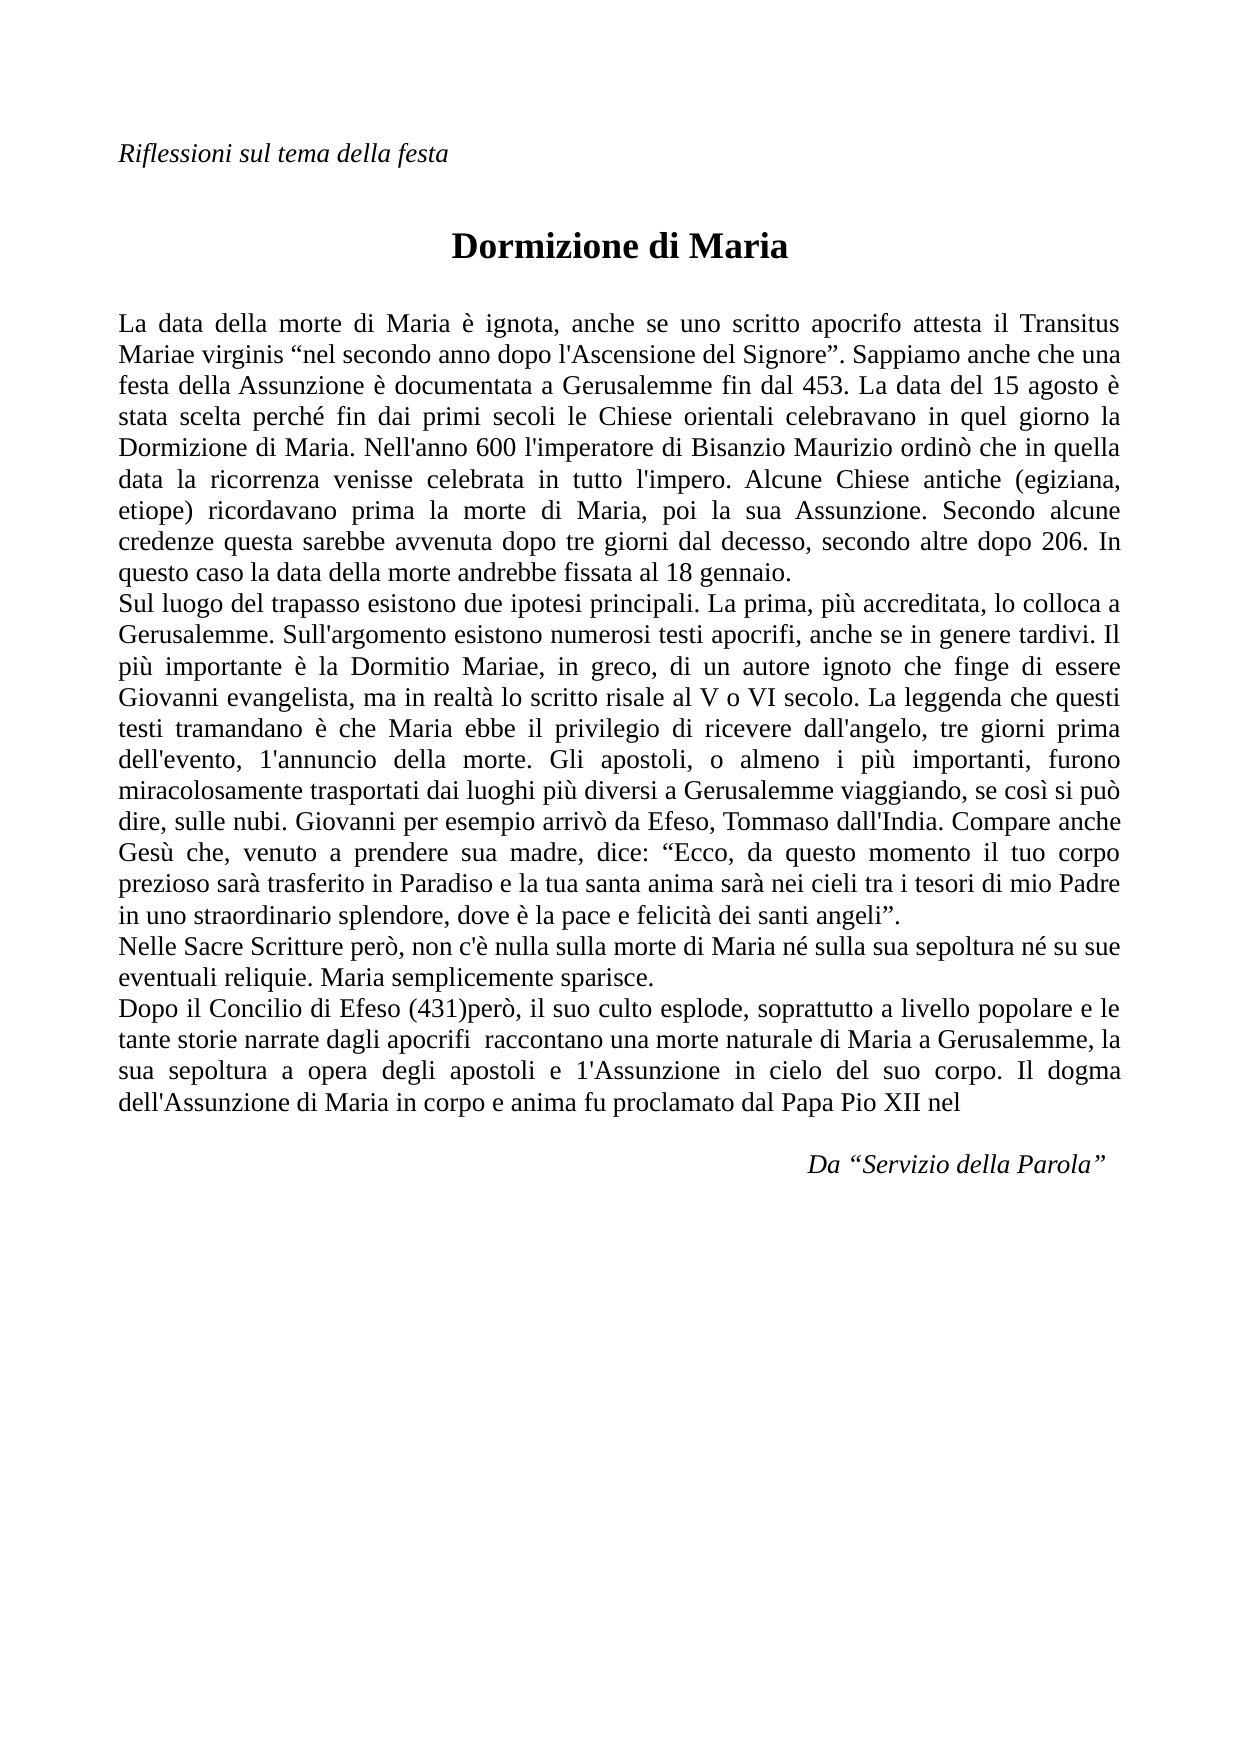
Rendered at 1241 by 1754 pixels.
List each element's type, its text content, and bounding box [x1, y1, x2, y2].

text Da “Servizio della Parola” [118, 1148, 1122, 1179]
text Sul luogo del trapasso esistono due ipotesi principali. La prima, più accreditata, lo colloca a Gerusalemme. Sull'argomento esistono numerosi testi apocrifi, anche se in genere tardivi. Il più importante è la Dormitio Mariae, in greco, di un autore ignoto che finge di essere Giovanni evangelista, ma in realtà lo scritto risale al V o VI secolo. La leggenda che questi testi tramandano è che Maria ebbe il privilegio di ricevere dall'angelo, tre giorni prima dell'evento, 1'annuncio della morte. Gli apostoli, o almeno i più importanti, furono miracolosamente trasportati dai luoghi più diversi a Gerusalemme viaggiando, se così si può dire, sulle nubi. Giovanni per esempio arrivò da Efeso, Tommaso dall'India. Compare anche Gesù che, venuto a prendere sua madre, dice: “Ecco, da questo momento il tuo corpo prezioso sarà trasferito in Paradiso e la tua santa anima sarà nei cieli tra i tesori di mio Padre in uno straordinario splendore, dove è la pace e felicità dei santi angeli”. [118, 587, 1122, 930]
text Riflessioni sul tema della festa [118, 137, 1122, 168]
text Nelle Sacre Scritture però, non c'è nulla sulla morte di Maria né sulla sua sepoltura né su sue eventuali reliquie. Maria semplicemente sparisce. [118, 930, 1122, 992]
text La data della morte di Maria è ignota, anche se uno scritto apocrifo attesta il Transitus Mariae virginis “nel secondo anno dopo l'Ascensione del Signore”. Sappiamo anche che una festa della Assunzione è documentata a Gerusalemme fin dal 453. La data del 15 agosto è stata scelta perché fin dai primi secoli le Chiese orientali celebravano in quel giorno la Dormizione di Maria. Nell'anno 600 l'imperatore di Bisanzio Maurizio ordinò che in quella data la ricorrenza venisse celebrata in tutto l'impero. Alcune Chiese antiche (egiziana, etiope) ricordavano prima la morte di Maria, poi la sua Assunzione. Secondo alcune credenze questa sarebbe avvenuta dopo tre giorni dal decesso, secondo altre dopo 206. In questo caso la data della morte andrebbe fissata al 18 gennaio. [118, 307, 1122, 587]
text Dopo il Concilio di Efeso (431)però, il suo culto esplode, soprattutto a livello popolare e le tante storie narrate dagli apocrifi raccontano una morte naturale di Maria a Gerusalemme, la sua sepoltura a opera degli apostoli e 1'Assunzione in cielo del suo corpo. Il dogma dell'Assunzione di Maria in corpo e anima fu proclamato dal Papa Pio XII nel [118, 992, 1122, 1117]
text Dormizione di Maria [118, 223, 1122, 266]
